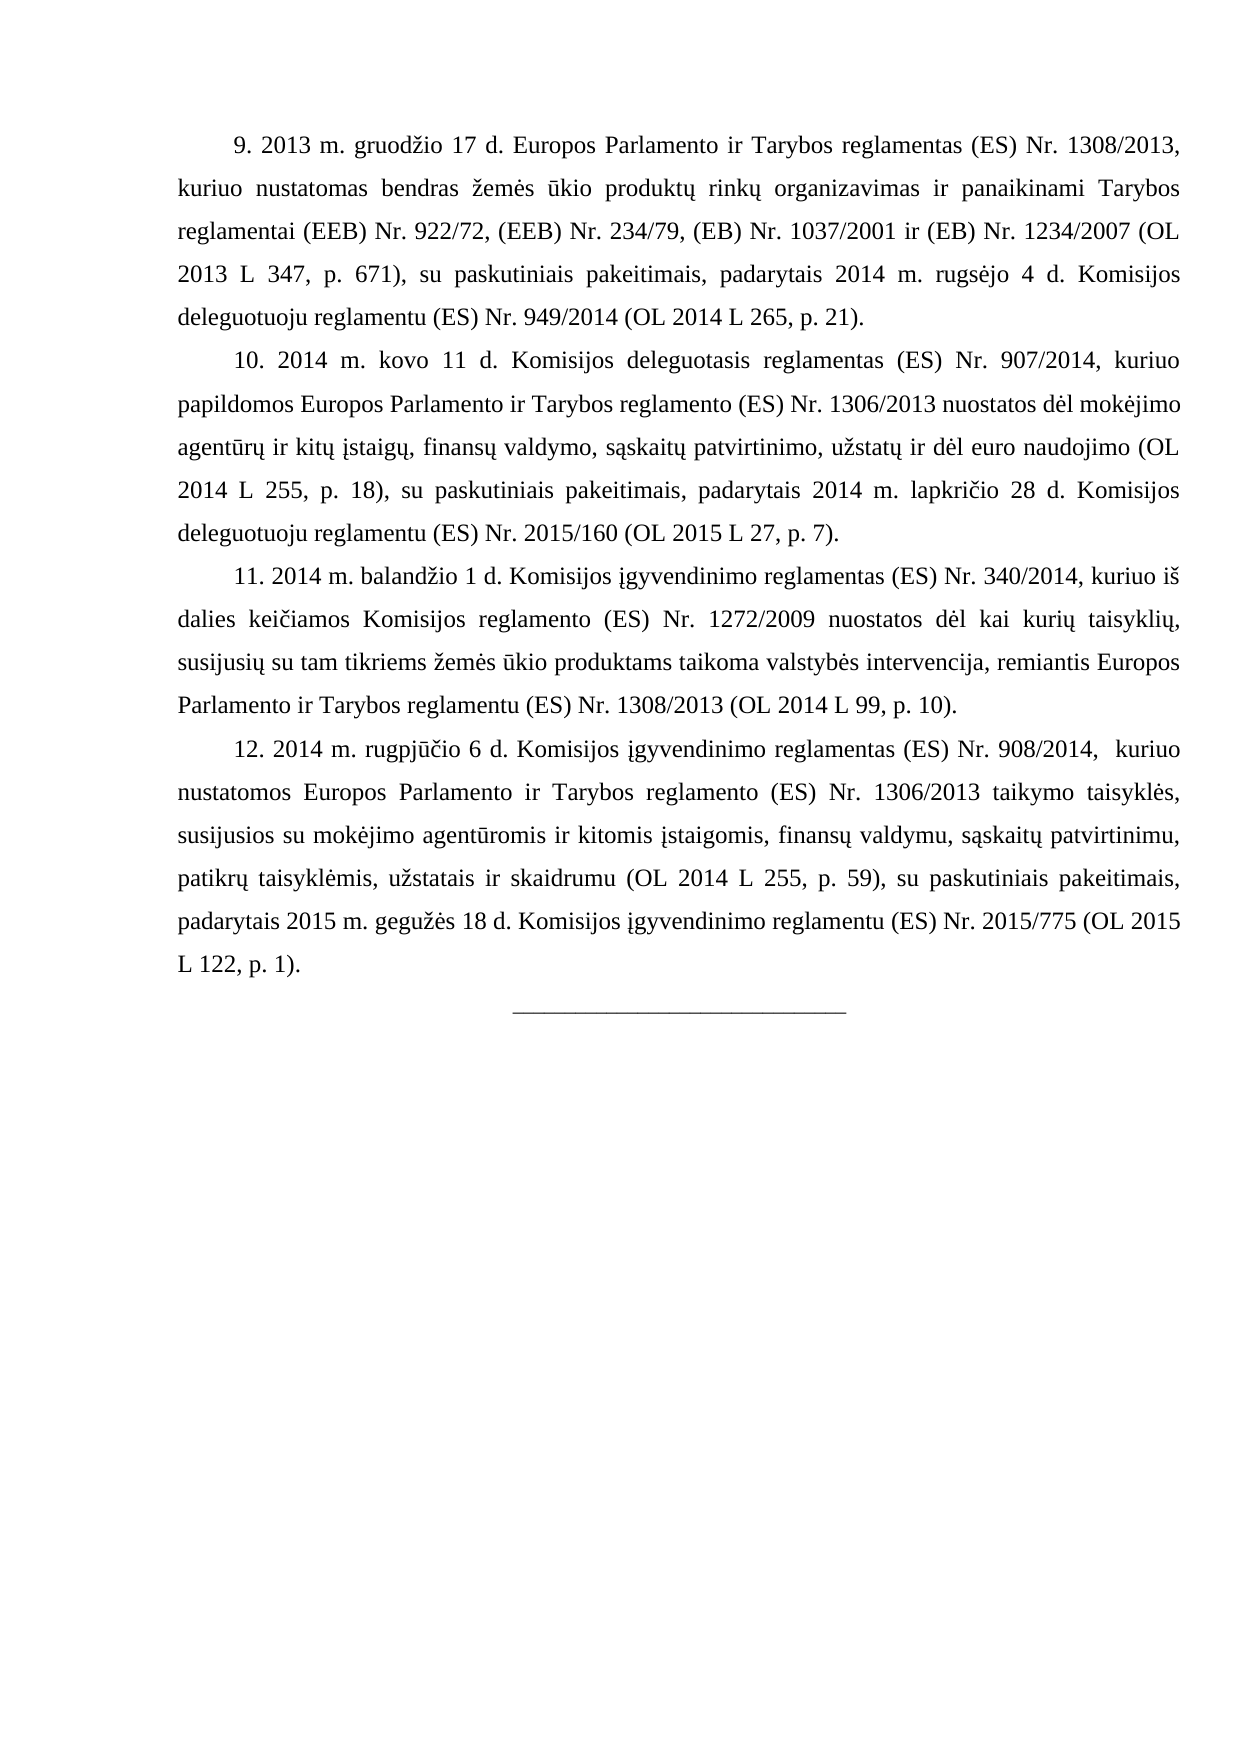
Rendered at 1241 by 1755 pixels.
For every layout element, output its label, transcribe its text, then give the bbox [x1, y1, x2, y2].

text 10. 2014 m. kovo 11 d. Komisijos deleguotasis reglamentas (ES) Nr. 907/2014, kuriuo papildomos Europos Parlamento ir Tarybos reglamento (ES) Nr. 1306/2013 nuostatos dėl mokėjimo agentūrų ir kitų įstaigų, finansų valdymo, sąskaitų patvirtinimo, užstatų ir dėl euro naudojimo (OL 2014 L 255, p. 18), su paskutiniais pakeitimais, padarytais 2014 m. lapkričio 28 d. Komisijos deleguotuoju reglamentu (ES) Nr. 2015/160 (OL 2015 L 27, p. 7). [177, 346, 1181, 547]
text ________________________________ [177, 992, 1181, 1016]
text 11. 2014 m. balandžio 1 d. Komisijos įgyvendinimo reglamentas (ES) Nr. 340/2014, kuriuo iš dalies keičiamos Komisijos reglamento (ES) Nr. 1272/2009 nuostatos dėl kai kurių taisyklių, susijusių su tam tikriems žemės ūkio produktams taikoma valstybės intervencija, remiantis Europos Parlamento ir Tarybos reglamentu (ES) Nr. 1308/2013 (OL 2014 L 99, p. 10). [177, 561, 1181, 719]
text 12. 2014 m. rugpjūčio 6 d. Komisijos įgyvendinimo reglamentas (ES) Nr. 908/2014, kuriuo nustatomos Europos Parlamento ir Tarybos reglamento (ES) Nr. 1306/2013 taikymo taisyklės, susijusios su mokėjimo agentūromis ir kitomis įstaigomis, finansų valdymu, sąskaitų patvirtinimu, patikrų taisyklėmis, užstatais ir skaidrumu (OL 2014 L 255, p. 59), su paskutiniais pakeitimais, padarytais 2015 m. gegužės 18 d. Komisijos įgyvendinimo reglamentu (ES) Nr. 2015/775 (OL 2015 L 122, p. 1). [177, 734, 1181, 978]
text 9. 2013 m. gruodžio 17 d. Europos Parlamento ir Tarybos reglamentas (ES) Nr. 1308/2013, kuriuo nustatomas bendras žemės ūkio produktų rinkų organizavimas ir panaikinami Tarybos reglamentai (EEB) Nr. 922/72, (EEB) Nr. 234/79, (EB) Nr. 1037/2001 ir (EB) Nr. 1234/2007 (OL 2013 L 347, p. 671), su paskutiniais pakeitimais, padarytais 2014 m. rugsėjo 4 d. Komisijos deleguotuoju reglamentu (ES) Nr. 949/2014 (OL 2014 L 265, p. 21). [177, 130, 1181, 331]
